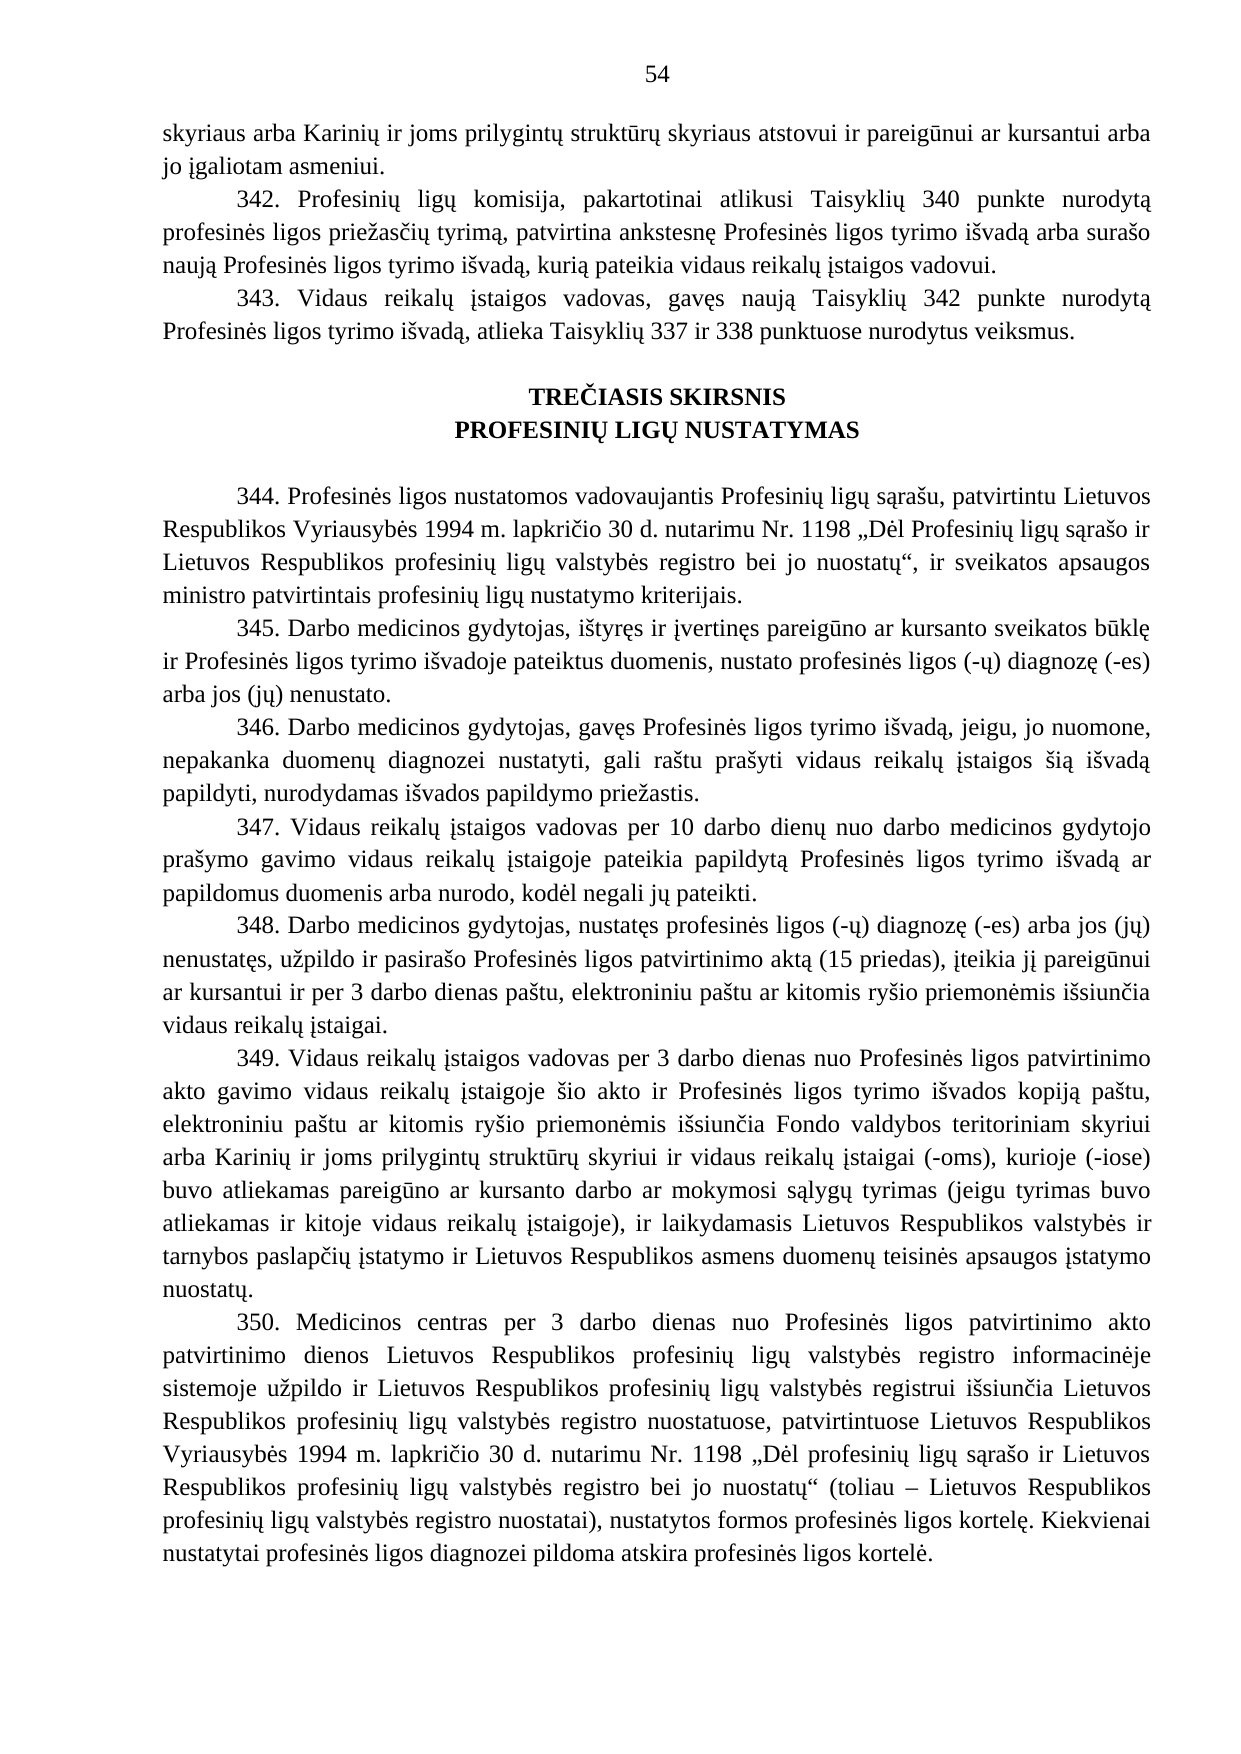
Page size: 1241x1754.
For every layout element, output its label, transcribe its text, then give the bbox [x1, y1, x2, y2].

text 349. Vidaus reikalų įstaigos vadovas per 3 darbo dienas nuo Profesinės ligos patvirtinimo akto gavimo vidaus reikalų įstaigoje šio akto ir Profesinės ligos tyrimo išvados kopiją paštu, elektroniniu paštu ar kitomis ryšio priemonėmis išsiunčia Fondo valdybos teritoriniam skyriui arba Karinių ir joms prilygintų struktūrų skyriui ir vidaus reikalų įstaigai (-oms), kurioje (-iose) buvo atliekamas pareigūno ar kursanto darbo ar mokymosi sąlygų tyrimas (jeigu tyrimas buvo atliekamas ir kitoje vidaus reikalų įstaigoje), ir laikydamasis Lietuvos Respublikos valstybės ir tarnybos paslapčių įstatymo ir Lietuvos Respublikos asmens duomenų teisinės apsaugos įstatymo nuostatų. [162, 1043, 1152, 1303]
text PROFESINIŲ LIGŲ NUSTATYMAS [162, 415, 1152, 444]
text skyriaus arba Karinių ir joms prilygintų struktūrų skyriaus atstovui ir pareigūnui ar kursantui arba jo įgaliotam asmeniui. [162, 118, 1152, 180]
text 344. Profesinės ligos nustatomos vadovaujantis Profesinių ligų sąrašu, patvirtintu Lietuvos Respublikos Vyriausybės 1994 m. lapkričio 30 d. nutarimu Nr. 1198 „Dėl Profesinių ligų sąrašo ir Lietuvos Respublikos profesinių ligų valstybės registro bei jo nuostatų“, ir sveikatos apsaugos ministro patvirtintais profesinių ligų nustatymo kriterijais. [162, 481, 1152, 609]
text 345. Darbo medicinos gydytojas, ištyręs ir įvertinęs pareigūno ar kursanto sveikatos būklę ir Profesinės ligos tyrimo išvadoje pateiktus duomenis, nustato profesinės ligos (-ų) diagnozę (-es) arba jos (jų) nenustato. [162, 613, 1152, 708]
text 342. Profesinių ligų komisija, pakartotinai atlikusi Taisyklių 340 punkte nurodytą profesinės ligos priežasčių tyrimą, patvirtina ankstesnę Profesinės ligos tyrimo išvadą arba surašo naują Profesinės ligos tyrimo išvadą, kurią pateikia vidaus reikalų įstaigos vadovui. [162, 184, 1152, 279]
text 350. Medicinos centras per 3 darbo dienas nuo Profesinės ligos patvirtinimo akto patvirtinimo dienos Lietuvos Respublikos profesinių ligų valstybės registro informacinėje sistemoje užpildo ir Lietuvos Respublikos profesinių ligų valstybės registrui išsiunčia Lietuvos Respublikos profesinių ligų valstybės registro nuostatuose, patvirtintuose Lietuvos Respublikos Vyriausybės 1994 m. lapkričio 30 d. nutarimu Nr. 1198 „Dėl profesinių ligų sąrašo ir Lietuvos Respublikos profesinių ligų valstybės registro bei jo nuostatų“ (toliau – Lietuvos Respublikos profesinių ligų valstybės registro nuostatai), nustatytos formos profesinės ligos kortelę. Kiekvienai nustatytai profesinės ligos diagnozei pildoma atskira profesinės ligos kortelė. [162, 1307, 1152, 1567]
text 347. Vidaus reikalų įstaigos vadovas per 10 darbo dienų nuo darbo medicinos gydytojo prašymo gavimo vidaus reikalų įstaigoje pateikia papildytą Profesinės ligos tyrimo išvadą ar papildomus duomenis arba nurodo, kodėl negali jų pateikti. [162, 812, 1152, 906]
text 346. Darbo medicinos gydytojas, gavęs Profesinės ligos tyrimo išvadą, jeigu, jo nuomone, nepakanka duomenų diagnozei nustatyti, gali raštu prašyti vidaus reikalų įstaigos šią išvadą papildyti, nurodydamas išvados papildymo priežastis. [162, 712, 1152, 807]
text 348. Darbo medicinos gydytojas, nustatęs profesinės ligos (-ų) diagnozę (-es) arba jos (jų) nenustatęs, užpildo ir pasirašo Profesinės ligos patvirtinimo aktą (15 priedas), įteikia jį pareigūnui ar kursantui ir per 3 darbo dienas paštu, elektroniniu paštu ar kitomis ryšio priemonėmis išsiunčia vidaus reikalų įstaigai. [162, 911, 1152, 1038]
text 343. Vidaus reikalų įstaigos vadovas, gavęs naują Taisyklių 342 punkte nurodytą Profesinės ligos tyrimo išvadą, atlieka Taisyklių 337 ir 338 punktuose nurodytus veiksmus. [162, 283, 1152, 345]
text TREČIASIS SKIRSNIS [162, 382, 1152, 411]
